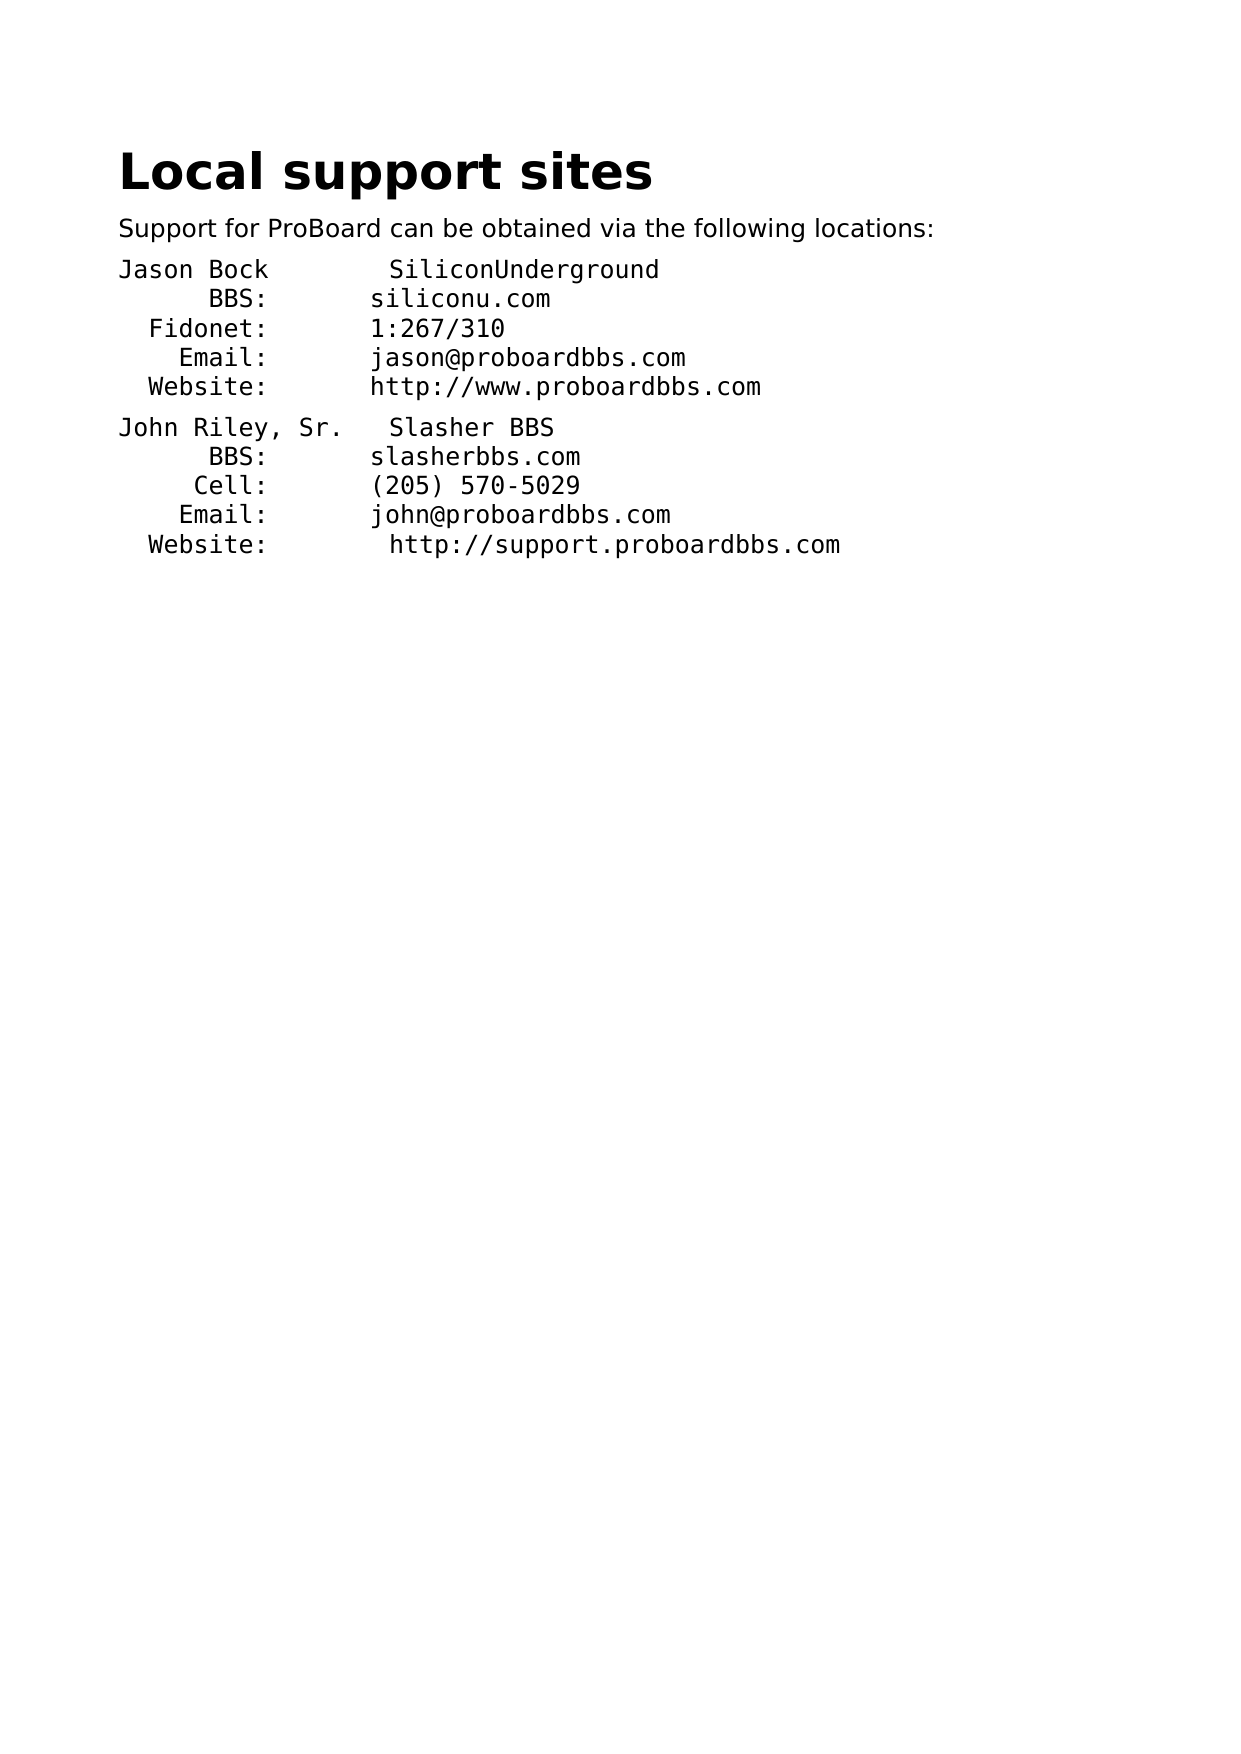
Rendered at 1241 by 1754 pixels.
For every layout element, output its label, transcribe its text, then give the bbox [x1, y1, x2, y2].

text John Riley, Sr. Slasher BBS BBS: slasherbbs.com Cell: (205) 570-5029 Email: john@proboardbbs.com Website: http://support.proboardbbs.com [118, 413, 1122, 559]
text Support for ProBoard can be obtained via the following locations: [118, 214, 1122, 243]
subtitle Local support sites [118, 143, 1122, 201]
text Jason Bock SiliconUnderground BBS: siliconu.com Fidonet: 1:267/310 Email: jason@proboardbbs.com Website: http://www.proboardbbs.com [118, 256, 1122, 401]
